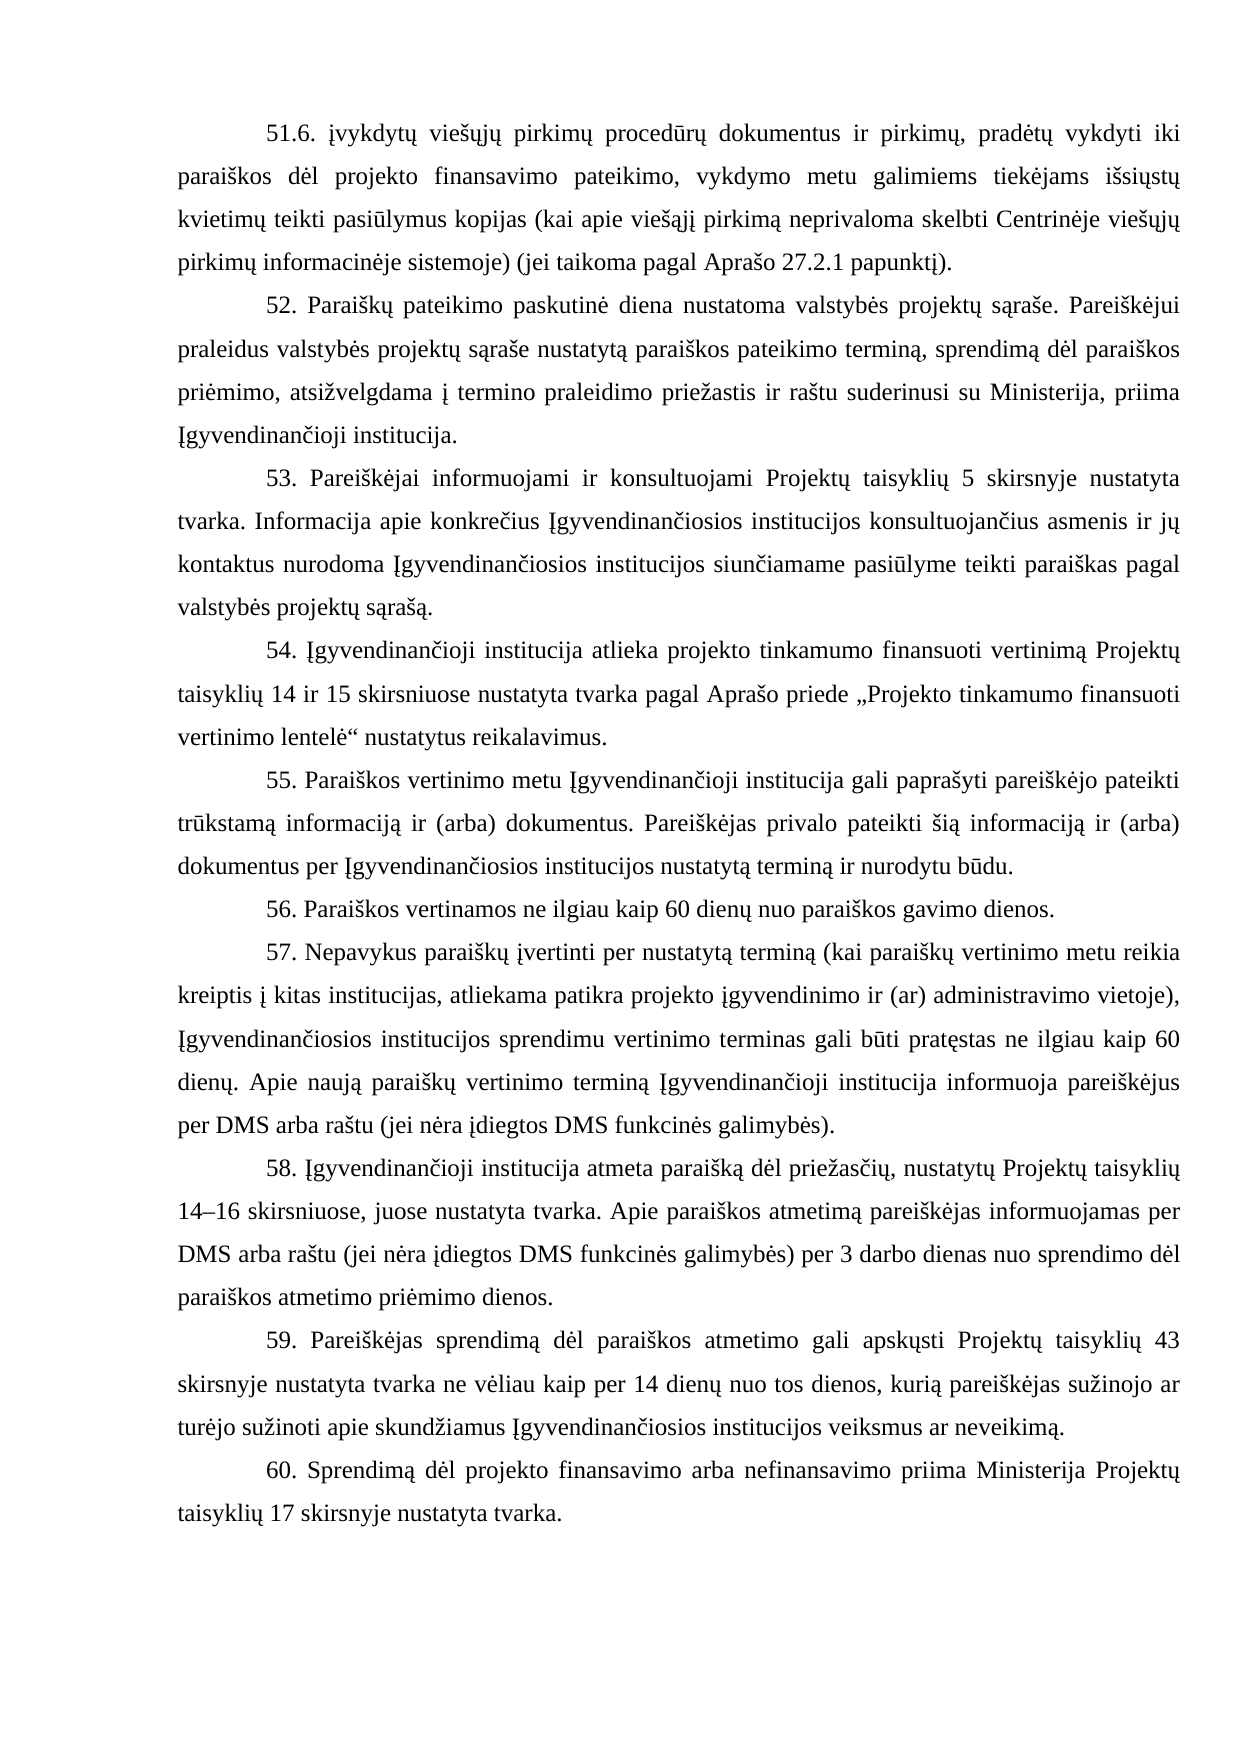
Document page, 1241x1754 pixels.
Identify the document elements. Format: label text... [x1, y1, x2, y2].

text 57. Nepavykus paraiškų įvertinti per nustatytą terminą (kai paraiškų vertinimo metu reikia kreiptis į kitas institucijas, atliekama patikra projekto įgyvendinimo ir (ar) administravimo vietoje), Įgyvendinančiosios institucijos sprendimu vertinimo terminas gali būti pratęstas ne ilgiau kaip 60 dienų. Apie naują paraiškų vertinimo terminą Įgyvendinančioji institucija informuoja pareiškėjus per DMS arba raštu (jei nėra įdiegtos DMS funkcinės galimybės). [177, 937, 1181, 1139]
text 53. Pareiškėjai informuojami ir konsultuojami Projektų taisyklių 5 skirsnyje nustatyta tvarka. Informacija apie konkrečius Įgyvendinančiosios institucijos konsultuojančius asmenis ir jų kontaktus nurodoma Įgyvendinančiosios institucijos siunčiamame pasiūlyme teikti paraiškas pagal valstybės projektų sąrašą. [177, 463, 1181, 621]
text 54. Įgyvendinančioji institucija atlieka projekto tinkamumo finansuoti vertinimą Projektų taisyklių 14 ir 15 skirsniuose nustatyta tvarka pagal Aprašo priede „Projekto tinkamumo finansuoti vertinimo lentelė“ nustatytus reikalavimus. [177, 636, 1181, 751]
text 55. Paraiškos vertinimo metu Įgyvendinančioji institucija gali paprašyti pareiškėjo pateikti trūkstamą informaciją ir (arba) dokumentus. Pareiškėjas privalo pateikti šią informaciją ir (arba) dokumentus per Įgyvendinančiosios institucijos nustatytą terminą ir nurodytu būdu. [177, 765, 1181, 880]
text 51.6. įvykdytų viešųjų pirkimų procedūrų dokumentus ir pirkimų, pradėtų vykdyti iki paraiškos dėl projekto finansavimo pateikimo, vykdymo metu galimiems tiekėjams išsiųstų kvietimų teikti pasiūlymus kopijas (kai apie viešąjį pirkimą neprivaloma skelbti Centrinėje viešųjų pirkimų informacinėje sistemoje) (jei taikoma pagal Aprašo 27.2.1 papunktį). [177, 118, 1181, 276]
text 59. Pareiškėjas sprendimą dėl paraiškos atmetimo gali apskųsti Projektų taisyklių 43 skirsnyje nustatyta tvarka ne vėliau kaip per 14 dienų nuo tos dienos, kurią pareiškėjas sužinojo ar turėjo sužinoti apie skundžiamus Įgyvendinančiosios institucijos veiksmus ar neveikimą. [177, 1326, 1181, 1441]
text 60. Sprendimą dėl projekto finansavimo arba nefinansavimo priima Ministerija Projektų taisyklių 17 skirsnyje nustatyta tvarka. [177, 1455, 1181, 1527]
text 58. Įgyvendinančioji institucija atmeta paraišką dėl priežasčių, nustatytų Projektų taisyklių 14–16 skirsniuose, juose nustatyta tvarka. Apie paraiškos atmetimą pareiškėjas informuojamas per DMS arba raštu (jei nėra įdiegtos DMS funkcinės galimybės) per 3 darbo dienas nuo sprendimo dėl paraiškos atmetimo priėmimo dienos. [177, 1153, 1181, 1311]
text 56. Paraiškos vertinamos ne ilgiau kaip 60 dienų nuo paraiškos gavimo dienos. [177, 894, 1181, 923]
text 52. Paraiškų pateikimo paskutinė diena nustatoma valstybės projektų sąraše. Pareiškėjui praleidus valstybės projektų sąraše nustatytą paraiškos pateikimo terminą, sprendimą dėl paraiškos priėmimo, atsižvelgdama į termino praleidimo priežastis ir raštu suderinusi su Ministerija, priima Įgyvendinančioji institucija. [177, 291, 1181, 449]
